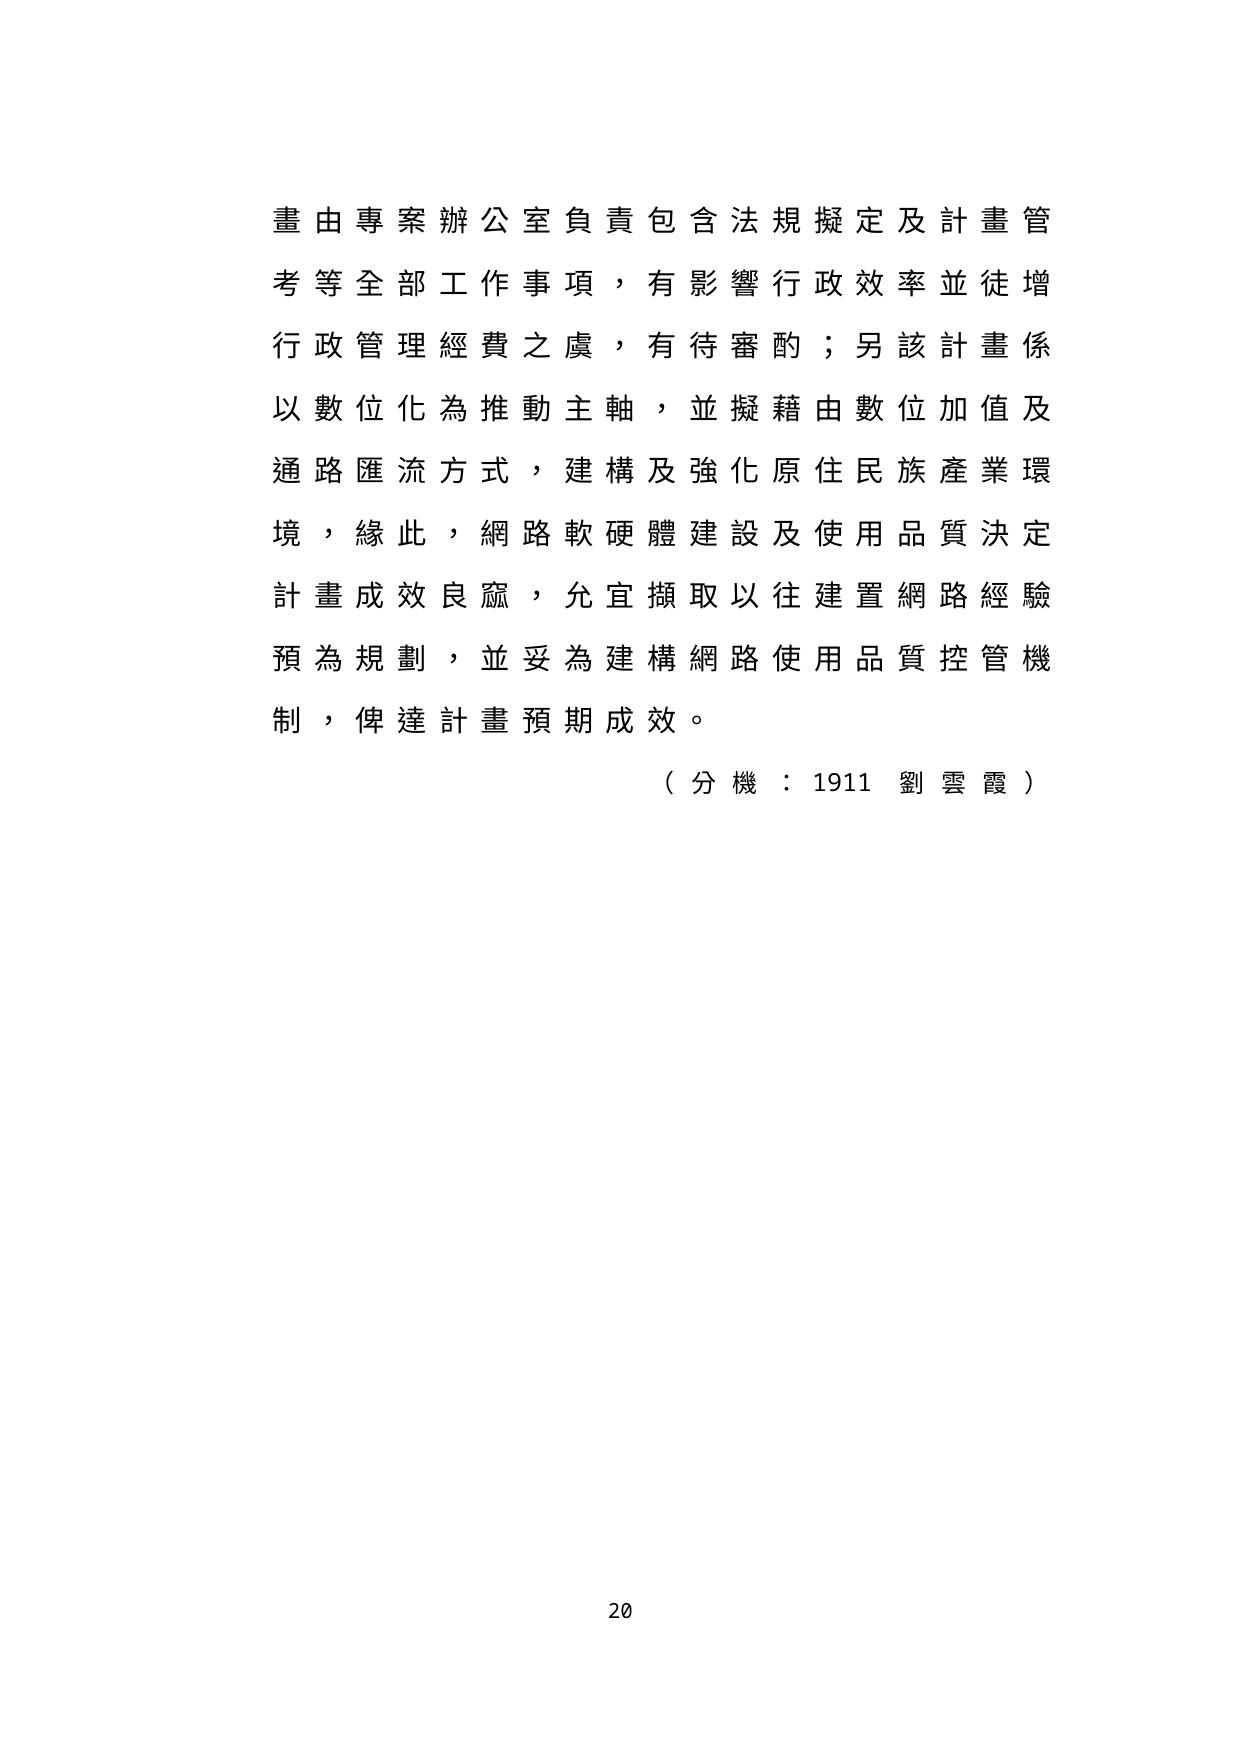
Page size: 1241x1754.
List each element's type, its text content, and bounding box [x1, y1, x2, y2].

text （分機：1911 劉雲霞） [183, 740, 1058, 802]
text 畫由專案辦公室負責包含法規擬定及計畫管考等全部工作事項，有影響行政效率並徒增行政管理經費之虞，有待審酌；另該計畫係以數位化為推動主軸，並擬藉由數位加值及通路匯流方式，建構及強化原住民族產業環境，緣此，網路軟硬體建設及使用品質決定計畫成效良窳，允宜擷取以往建置網路經驗預為規劃，並妥為建構網路使用品質控管機制，俾達計畫預期成效。 [242, 177, 1058, 740]
